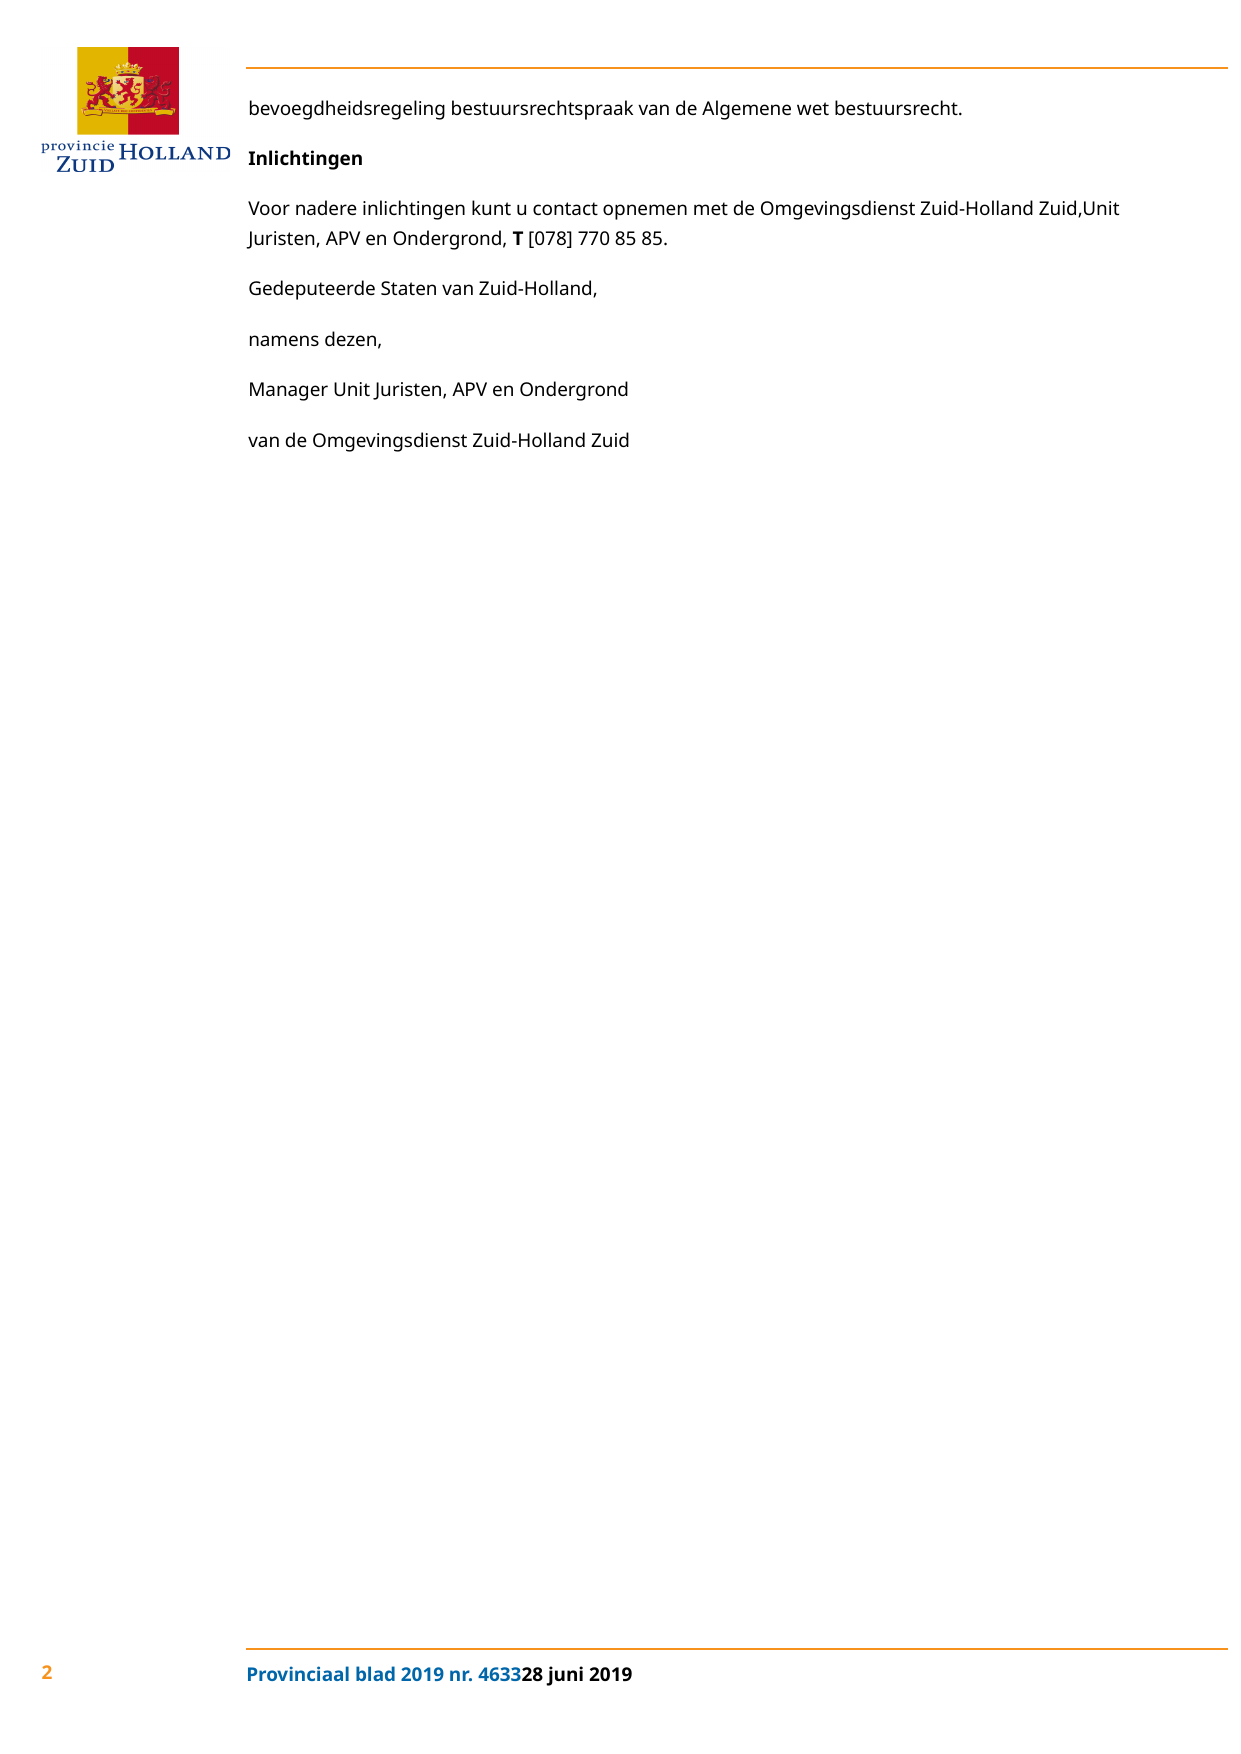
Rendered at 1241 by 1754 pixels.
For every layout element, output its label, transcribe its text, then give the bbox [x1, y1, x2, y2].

text namens dezen, [248, 326, 1152, 352]
text Gedeputeerde Staten van Zuid-Holland, [248, 276, 1152, 301]
text Voor nadere inlichtingen kunt u contact opnemen met de Omgevingsdienst Zuid-Holland Zuid,Unit Juristen, APV en Ondergrond, T [078] 770 85 85. [248, 196, 1152, 251]
text Inlichtingen [248, 145, 1152, 171]
text Manager Unit Juristen, APV en Ondergrond [248, 376, 1152, 402]
text bevoegdheidsregeling bestuursrechtspraak van de Algemene wet bestuursrecht. [248, 95, 1152, 121]
picture [41, 47, 231, 172]
text van de Omgevingsdienst Zuid-Holland Zuid [248, 427, 1152, 453]
